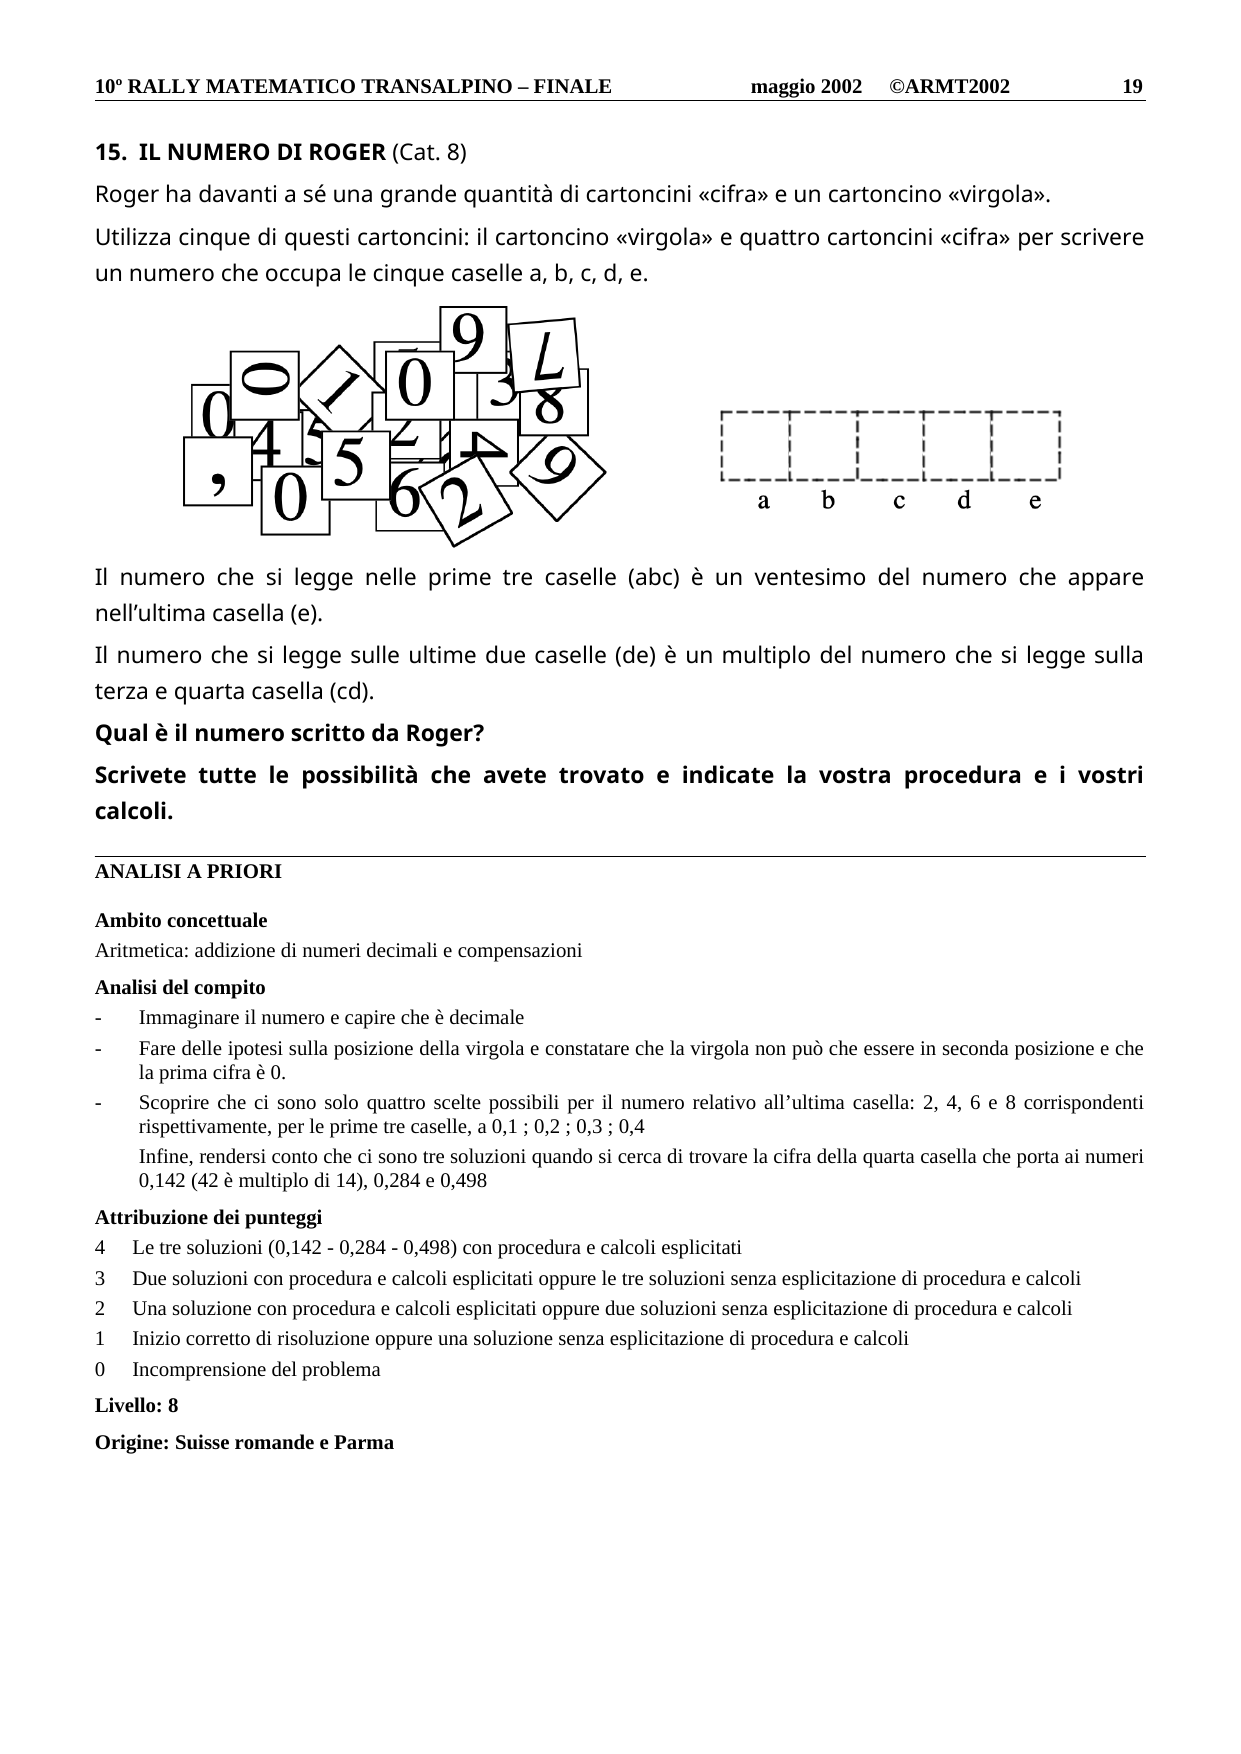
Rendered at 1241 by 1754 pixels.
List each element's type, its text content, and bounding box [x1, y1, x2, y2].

text Livello: 8 [94, 1393, 1146, 1417]
text - Scoprire che ci sono solo quattro scelte possibili per il numero relativo all’ultima casella: 2, 4, 6 e 8 corrispondenti rispettivamente, per le prime tre caselle, a 0,1 ; 0,2 ; 0,3 ; 0,4 [94, 1090, 1146, 1138]
text 2 Una soluzione con procedura e calcoli esplicitati oppure due soluzioni senza esplicitazione di procedura e calcoli [94, 1296, 1146, 1320]
text Qual è il numero scritto da Roger? [94, 717, 1146, 748]
text 4 Le tre soluzioni (0,142 - 0,284 - 0,498) con procedura e calcoli esplicitati [94, 1235, 1146, 1259]
text Infine, rendersi conto che ci sono tre soluzioni quando si cerca di trovare la cifra della quarta casella che porta ai numeri 0,142 (42 è multiplo di 14), 0,284 e 0,498 [94, 1144, 1146, 1192]
text Il numero che si legge nelle prime tre caselle (abc) è un ventesimo del numero che appare nell’ultima casella (e). [94, 561, 1146, 628]
text Roger ha davanti a sé una grande quantità di cartoncini «cifra» e un cartoncino «virgola». [94, 178, 1146, 209]
text ANALISI A PRIORI [94, 857, 1146, 883]
text Il numero che si legge sulle ultime due caselle (de) è un multiplo del numero che si legge sulla terza e quarta casella (cd). [94, 639, 1146, 706]
text 0 Incomprensione del problema [94, 1357, 1146, 1381]
text 3 Due soluzioni con procedura e calcoli esplicitati oppure le tre soluzioni senza esplicitazione di procedura e calcoli [94, 1266, 1146, 1290]
text Scrivete tutte le possibilità che avete trovato e indicate la vostra procedura e i vostri calcoli. [94, 759, 1146, 826]
text - Immaginare il numero e capire che è decimale [94, 1005, 1146, 1029]
text 1 Inizio corretto di risoluzione oppure una soluzione senza esplicitazione di procedura e calcoli [94, 1326, 1146, 1350]
text Origine: Suisse romande e Parma [94, 1430, 1146, 1454]
text Analisi del compito [94, 975, 1146, 999]
text Attribuzione dei punteggi [94, 1205, 1146, 1229]
text 15. IL NUMERO DI ROGER (Cat. 8) [94, 136, 1146, 167]
text Utilizza cinque di questi cartoncini: il cartoncino «virgola» e quattro cartoncini «cifra» per scrivere un numero che occupa le cinque caselle a, b, c, d, e. [94, 221, 1146, 288]
text Ambito concettuale [94, 908, 1146, 932]
picture [166, 298, 1074, 550]
text - Fare delle ipotesi sulla posizione della virgola e constatare che la virgola non può che essere in seconda posizione e che la prima cifra è 0. [94, 1036, 1146, 1084]
text Aritmetica: addizione di numeri decimali e compensazioni [94, 938, 1146, 962]
